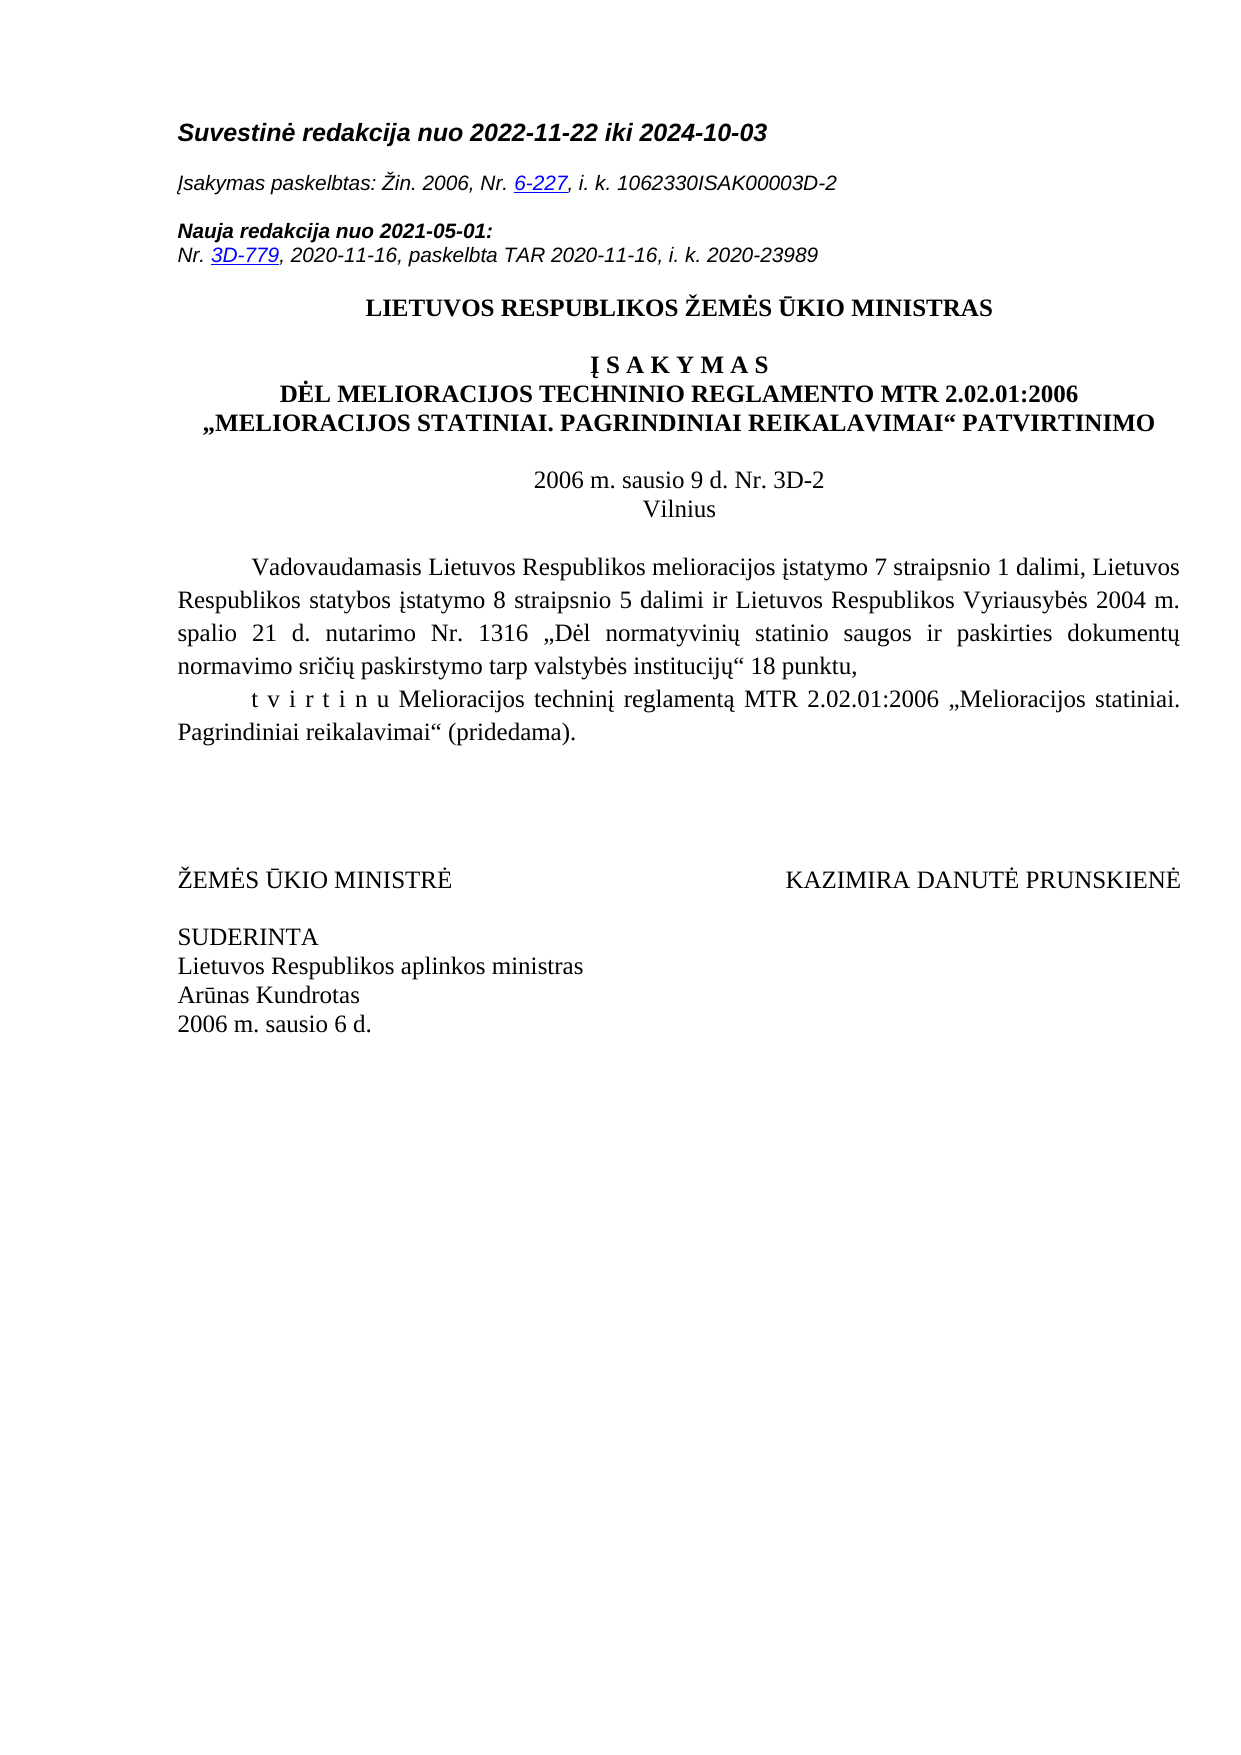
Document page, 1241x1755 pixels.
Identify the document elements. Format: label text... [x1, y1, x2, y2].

text Vilnius [177, 494, 1181, 523]
text 2006 m. sausio 9 d. Nr. 3D-2 [177, 466, 1181, 494]
text Nauja redakcija nuo 2021-05-01: [177, 219, 1181, 243]
text Įsakymas paskelbtas: Žin. 2006, Nr. 6-227, i. k. 1062330ISAK00003D-2 [177, 171, 1181, 195]
text SUDERINTA [177, 922, 1181, 951]
text Suvestinė redakcija nuo 2022-11-22 iki 2024-10-03 [177, 118, 1181, 147]
text t v i r t i n u Melioracijos techninį reglamentą MTR 2.02.01:2006 „Melioracijos statiniai. Pagrindiniai reikalavimai“ (pridedama). [177, 684, 1181, 746]
text DĖL MELIORACIJOS TECHNINIO REGLAMENTO MTR 2.02.01:2006 „MELIORACIJOS STATINIAI. PAGRINDINIAI REIKALAVIMAI“ PATVIRTINIMO [177, 379, 1181, 437]
text ŽEMĖS ŪKIO MINISTRĖ KAZIMIRA DANUTĖ PRUNSKIENĖ [177, 865, 1181, 894]
text Vadovaudamasis Lietuvos Respublikos melioracijos įstatymo 7 straipsnio 1 dalimi, Lietuvos Respublikos statybos įstatymo 8 straipsnio 5 dalimi ir Lietuvos Respublikos Vyriausybės 2004 m. spalio 21 d. nutarimo Nr. 1316 „Dėl normatyvinių statinio saugos ir paskirties dokumentų normavimo sričių paskirstymo tarp valstybės institucijų“ 18 punktu, [177, 552, 1181, 679]
text Arūnas Kundrotas [177, 980, 1181, 1009]
text Į S A K Y M A S [177, 351, 1181, 379]
text LIETUVOS RESPUBLIKOS ŽEMĖS ŪKIO MINISTRAS [177, 293, 1181, 322]
text Lietuvos Respublikos aplinkos ministras [177, 951, 1181, 980]
text 2006 m. sausio 6 d. [177, 1009, 1181, 1037]
text Nr. 3D-779, 2020-11-16, paskelbta TAR 2020-11-16, i. k. 2020-23989 [177, 243, 1181, 267]
